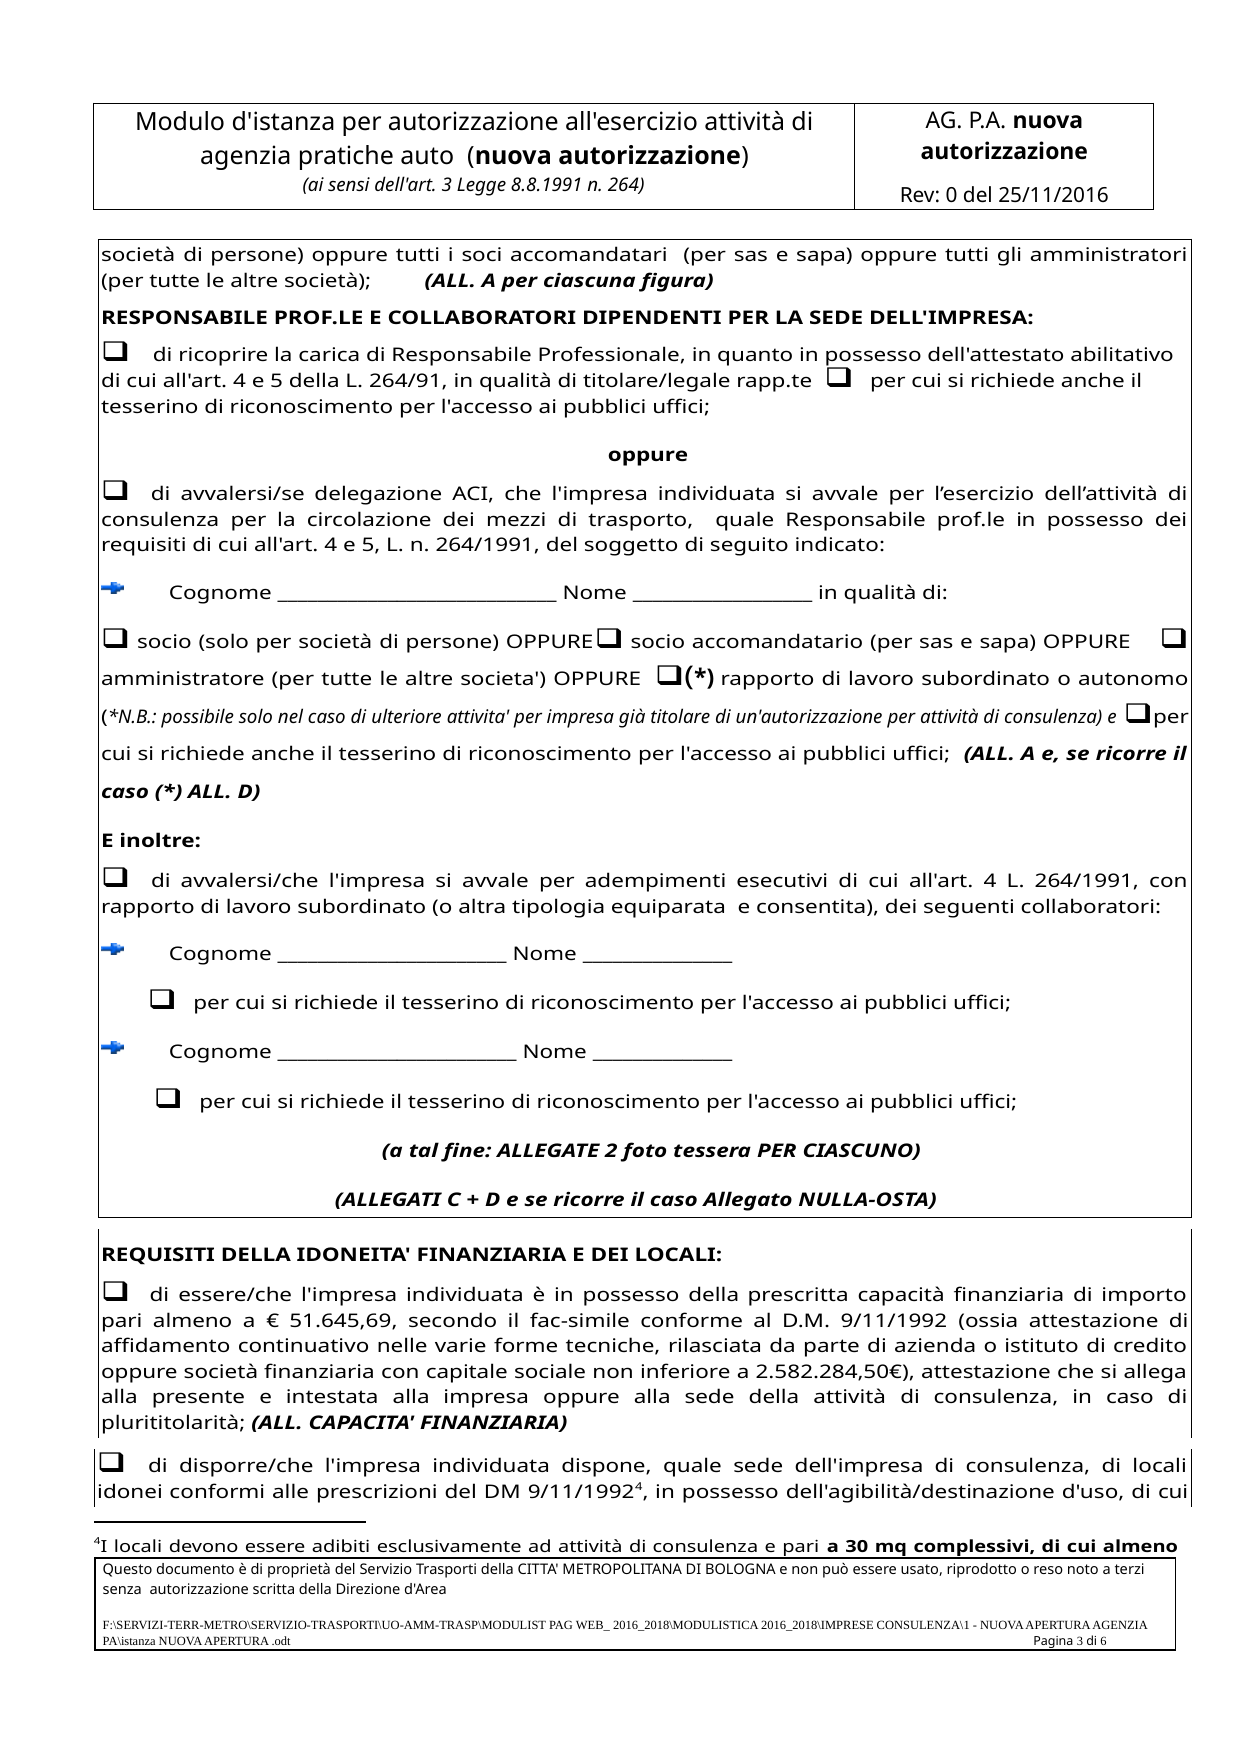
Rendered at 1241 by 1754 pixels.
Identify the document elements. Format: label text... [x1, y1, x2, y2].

text  di avvalersi/che l'impresa si avvale per adempimenti esecutivi di cui all'art. 4 L. 264/1991, con rapporto di lavoro subordinato (o altra tipologia equiparata e consentita), dei seguenti collaboratori: [99, 864, 1191, 918]
text (ALLEGATI C + D e se ricorre il caso Allegato NULLA-OSTA) [99, 1173, 1191, 1217]
text (a tal fine: ALLEGATE 2 foto tessera PER CIASCUNO) [99, 1124, 1191, 1165]
list Cognome ________________________ Nome ______________ [99, 1026, 1191, 1066]
text REQUISITI DELLA IDONEITA' FINANZIARIA E DEI LOCALI: [99, 1229, 1191, 1269]
picture [101, 582, 124, 594]
text RESPONSABILE PROF.LE E COLLABORATORI DIPENDENTI PER LA SEDE DELL'IMPRESA: [99, 301, 1191, 330]
list Cognome ____________________________ Nome __________________ in qualità di: [99, 566, 1191, 607]
text  di essere/che l'impresa individuata è in possesso della prescritta capacità finanziaria di importo pari almeno a € 51.645,69, secondo il fac-simile conforme al D.M. 9/11/1992 (ossia attestazione di affidamento continuativo nelle varie forme tecniche, rilasciata da parte di azienda o istituto di credito oppure società finanziaria con capitale sociale non inferiore a 2.582.284,50€), attestazione che si allega alla presente e intestata alla impresa oppure alla sede della attività di consulenza, in caso di plurititolarità; (ALL. CAPACITA' FINANZIARIA) [99, 1278, 1191, 1438]
text  di disporre/che l'impresa individuata dispone, quale sede dell'impresa di consulenza, di locali idonei conformi alle prescrizioni del DM 9/11/1992, in possesso dell'agibilità/destinazione d'uso, di cui [95, 1449, 1191, 1507]
text  di ricoprire la carica di Responsabile Professionale, in quanto in possesso dell'attestato abilitativo di cui all'art. 4 e 5 della L. 264/91, in qualità di titolare/legale rapp.te  per cui si richiede anche il tesserino di riconoscimento per l'accesso ai pubblici uffici; [99, 338, 1191, 419]
picture [101, 1041, 124, 1054]
text società di persone) oppure tutti i soci accomandatari (per sas e sapa) oppure tutti gli amministratori (per tutte le altre società); (ALL. A per ciascuna figura) [99, 240, 1191, 292]
text oppure [99, 428, 1191, 468]
text  di avvalersi/se delegazione ACI, che l'impresa individuata si avvale per l’esercizio dell’attività di consulenza per la circolazione dei mezzi di trasporto, quale Responsabile prof.le in possesso dei requisiti di cui all'art. 4 e 5, L. n. 264/1991, del soggetto di seguito indicato: [99, 477, 1191, 557]
text I locali devono essere adibiti esclusivamente ad attività di consulenza e pari a 30 mq complessivi, di cui almeno [94, 1534, 1178, 1557]
list E inoltre: [99, 814, 1191, 855]
picture [101, 943, 124, 955]
list  per cui si richiede il tesserino di riconoscimento per l'accesso ai pubblici uffici; [99, 1075, 1191, 1116]
list  per cui si richiede il tesserino di riconoscimento per l'accesso ai pubblici uffici; [99, 976, 1191, 1017]
list  socio (solo per società di persone) OPPURE socio accomandatario (per sas e sapa) OPPURE  amministratore (per tutte le altre societa') OPPURE (*) rapporto di lavoro subordinato o autonomo (*N.B.: possibile solo nel caso di ulteriore attivita' per impresa già titolare di un'autorizzazione per attività di consulenza) e per cui si richiede anche il tesserino di riconoscimento per l'accesso ai pubblici uffici; (ALL. A e, se ricorre il caso (*) ALL. D) [99, 615, 1191, 806]
list Cognome _______________________ Nome _______________ [99, 927, 1191, 968]
